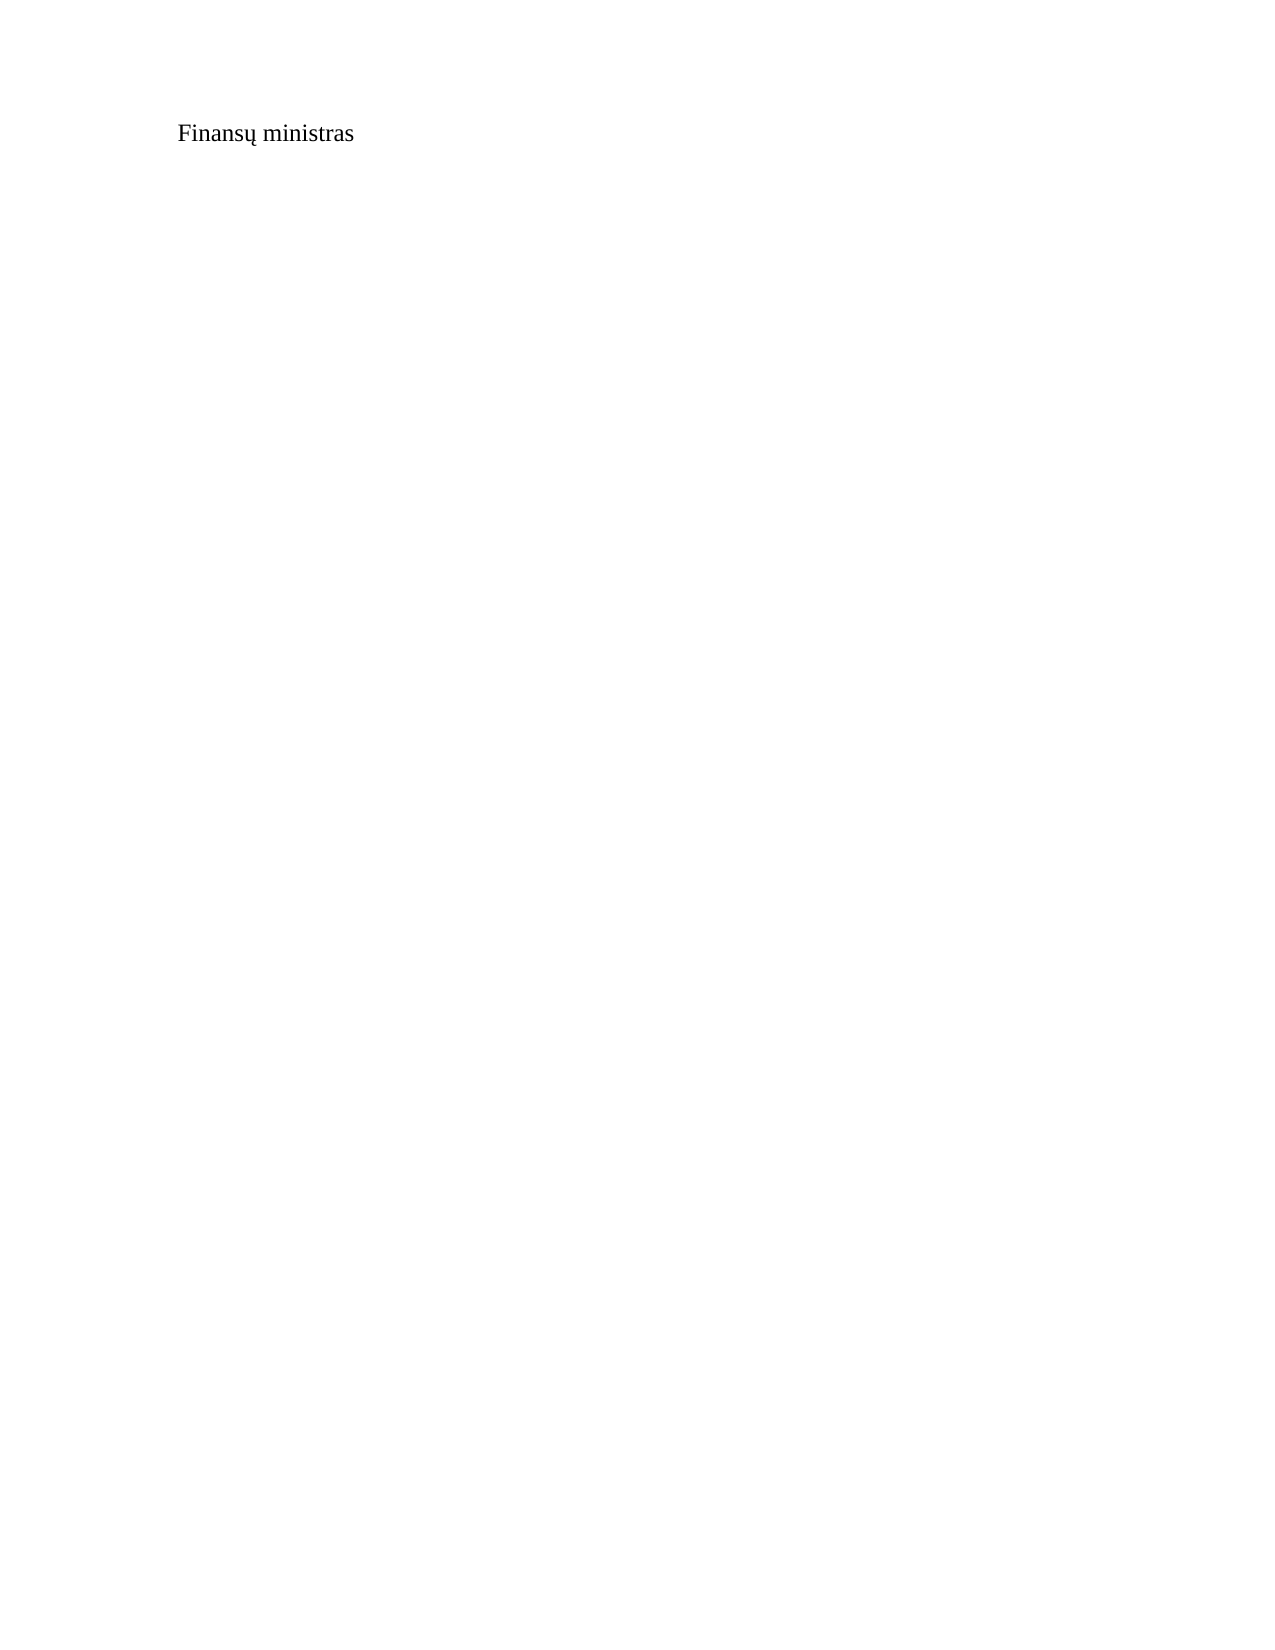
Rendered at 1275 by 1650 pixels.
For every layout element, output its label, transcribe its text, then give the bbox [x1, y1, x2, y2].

text Finansų ministras [177, 118, 1216, 147]
